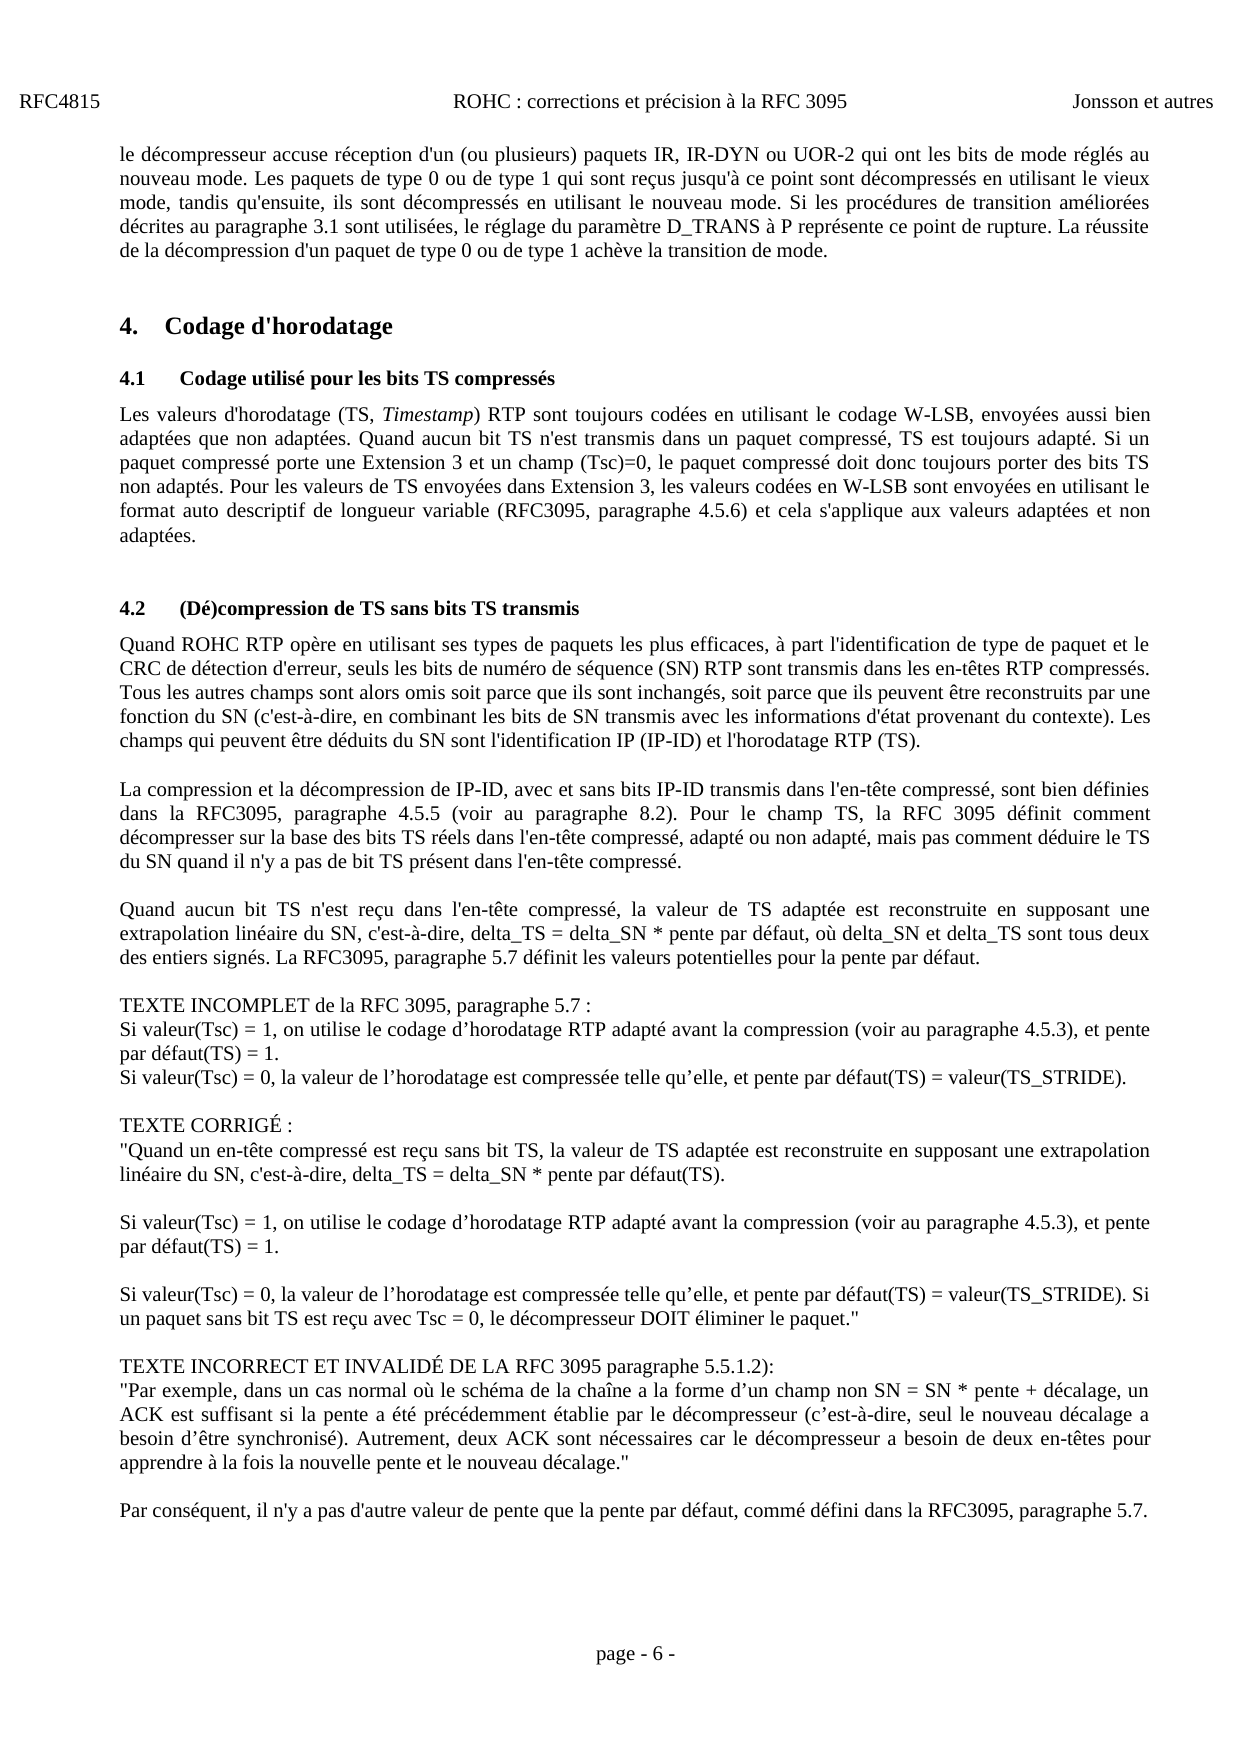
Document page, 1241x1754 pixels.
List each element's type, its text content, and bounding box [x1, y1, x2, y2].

text Si valeur(Tsc) = 1, on utilise le codage d’horodatage RTP adapté avant la compression (voir au paragraphe 4.5.3), et pente par défaut(TS) = 1. [119, 1017, 1152, 1065]
text Quand aucun bit TS n'est reçu dans l'en-tête compressé, la valeur de TS adaptée est reconstruite en supposant une extrapolation linéaire du SN, c'est-à-dire, delta_TS = delta_SN * pente par défaut, où delta_SN et delta_TS sont tous deux des entiers signés. La RFC3095, paragraphe 5.7 définit les valeurs potentielles pour la pente par défaut. [119, 897, 1152, 969]
text Les valeurs d'horodatage (TS, Timestamp) RTP sont toujours codées en utilisant le codage W-LSB, envoyées aussi bien adaptées que non adaptées. Quand aucun bit TS n'est transmis dans un paquet compressé, TS est toujours adapté. Si un paquet compressé porte une Extension 3 et un champ (Tsc)=0, le paquet compressé doit donc toujours porter des bits TS non adaptés. Pour les valeurs de TS envoyées dans Extension 3, les valeurs codées en W-LSB sont envoyées en utilisant le format auto descriptif de longueur variable (RFC3095, paragraphe 4.5.6) et cela s'applique aux valeurs adaptées et non adaptées. [119, 402, 1152, 547]
subtitle 4.2 (Dé)compression de TS sans bits TS transmis [119, 596, 1152, 620]
text Si valeur(Tsc) = 1, on utilise le codage d’horodatage RTP adapté avant la compression (voir au paragraphe 4.5.3), et pente par défaut(TS) = 1. [119, 1210, 1152, 1258]
text TEXTE INCORRECT ET INVALIDÉ DE LA RFC 3095 paragraphe 5.5.1.2): [119, 1354, 1152, 1378]
subtitle 4.1 Codage utilisé pour les bits TS compressés [119, 366, 1152, 390]
text Si valeur(Tsc) = 0, la valeur de l’horodatage est compressée telle qu’elle, et pente par défaut(TS) = valeur(TS_STRIDE). Si un paquet sans bit TS est reçu avec Tsc = 0, le décompresseur DOIT éliminer le paquet." [119, 1282, 1152, 1330]
text TEXTE INCOMPLET de la RFC 3095, paragraphe 5.7 : [119, 993, 1152, 1017]
text Quand ROHC RTP opère en utilisant ses types de paquets les plus efficaces, à part l'identification de type de paquet et le CRC de détection d'erreur, seuls les bits de numéro de séquence (SN) RTP sont transmis dans les en-têtes RTP compressés. Tous les autres champs sont alors omis soit parce que ils sont inchangés, soit parce que ils peuvent être reconstruits par une fonction du SN (c'est-à-dire, en combinant les bits de SN transmis avec les informations d'état provenant du contexte). Les champs qui peuvent être déduits du SN sont l'identification IP (IP-ID) et l'horodatage RTP (TS). [119, 632, 1152, 752]
text Si valeur(Tsc) = 0, la valeur de l’horodatage est compressée telle qu’elle, et pente par défaut(TS) = valeur(TS_STRIDE). [119, 1065, 1152, 1089]
text Par conséquent, il n'y a pas d'autre valeur de pente que la pente par défaut, commé défini dans la RFC3095, paragraphe 5.7. [119, 1498, 1152, 1522]
text "Quand un en-tête compressé est reçu sans bit TS, la valeur de TS adaptée est reconstruite en supposant une extrapolation linéaire du SN, c'est-à-dire, delta_TS = delta_SN * pente par défaut(TS). [119, 1137, 1152, 1186]
text TEXTE CORRIGÉ : [119, 1113, 1152, 1137]
text La compression et la décompression de IP-ID, avec et sans bits IP-ID transmis dans l'en-tête compressé, sont bien définies dans la RFC3095, paragraphe 4.5.5 (voir au paragraphe 8.2). Pour le champ TS, la RFC 3095 définit comment décompresser sur la base des bits TS réels dans l'en-tête compressé, adapté ou non adapté, mais pas comment déduire le TS du SN quand il n'y a pas de bit TS présent dans l'en-tête compressé. [119, 777, 1152, 873]
text "Par exemple, dans un cas normal où le schéma de la chaîne a la forme d’un champ non SN = SN * pente + décalage, un ACK est suffisant si la pente a été précédemment établie par le décompresseur (c’est-à-dire, seul le nouveau décalage a besoin d’être synchronisé). Autrement, deux ACK sont nécessaires car le décompresseur a besoin de deux en-têtes pour apprendre à la fois la nouvelle pente et le nouveau décalage." [119, 1378, 1152, 1474]
text le décompresseur accuse réception d'un (ou plusieurs) paquets IR, IR-DYN ou UOR-2 qui ont les bits de mode réglés au nouveau mode. Les paquets de type 0 ou de type 1 qui sont reçus jusqu'à ce point sont décompressés en utilisant le vieux mode, tandis qu'ensuite, ils sont décompressés en utilisant le nouveau mode. Si les procédures de transition améliorées décrites au paragraphe 3.1 sont utilisées, le réglage du paramètre D_TRANS à P représente ce point de rupture. La réussite de la décompression d'un paquet de type 0 ou de type 1 achève la transition de mode. [119, 142, 1152, 262]
subtitle 4. Codage d'horodatage [119, 311, 1152, 340]
